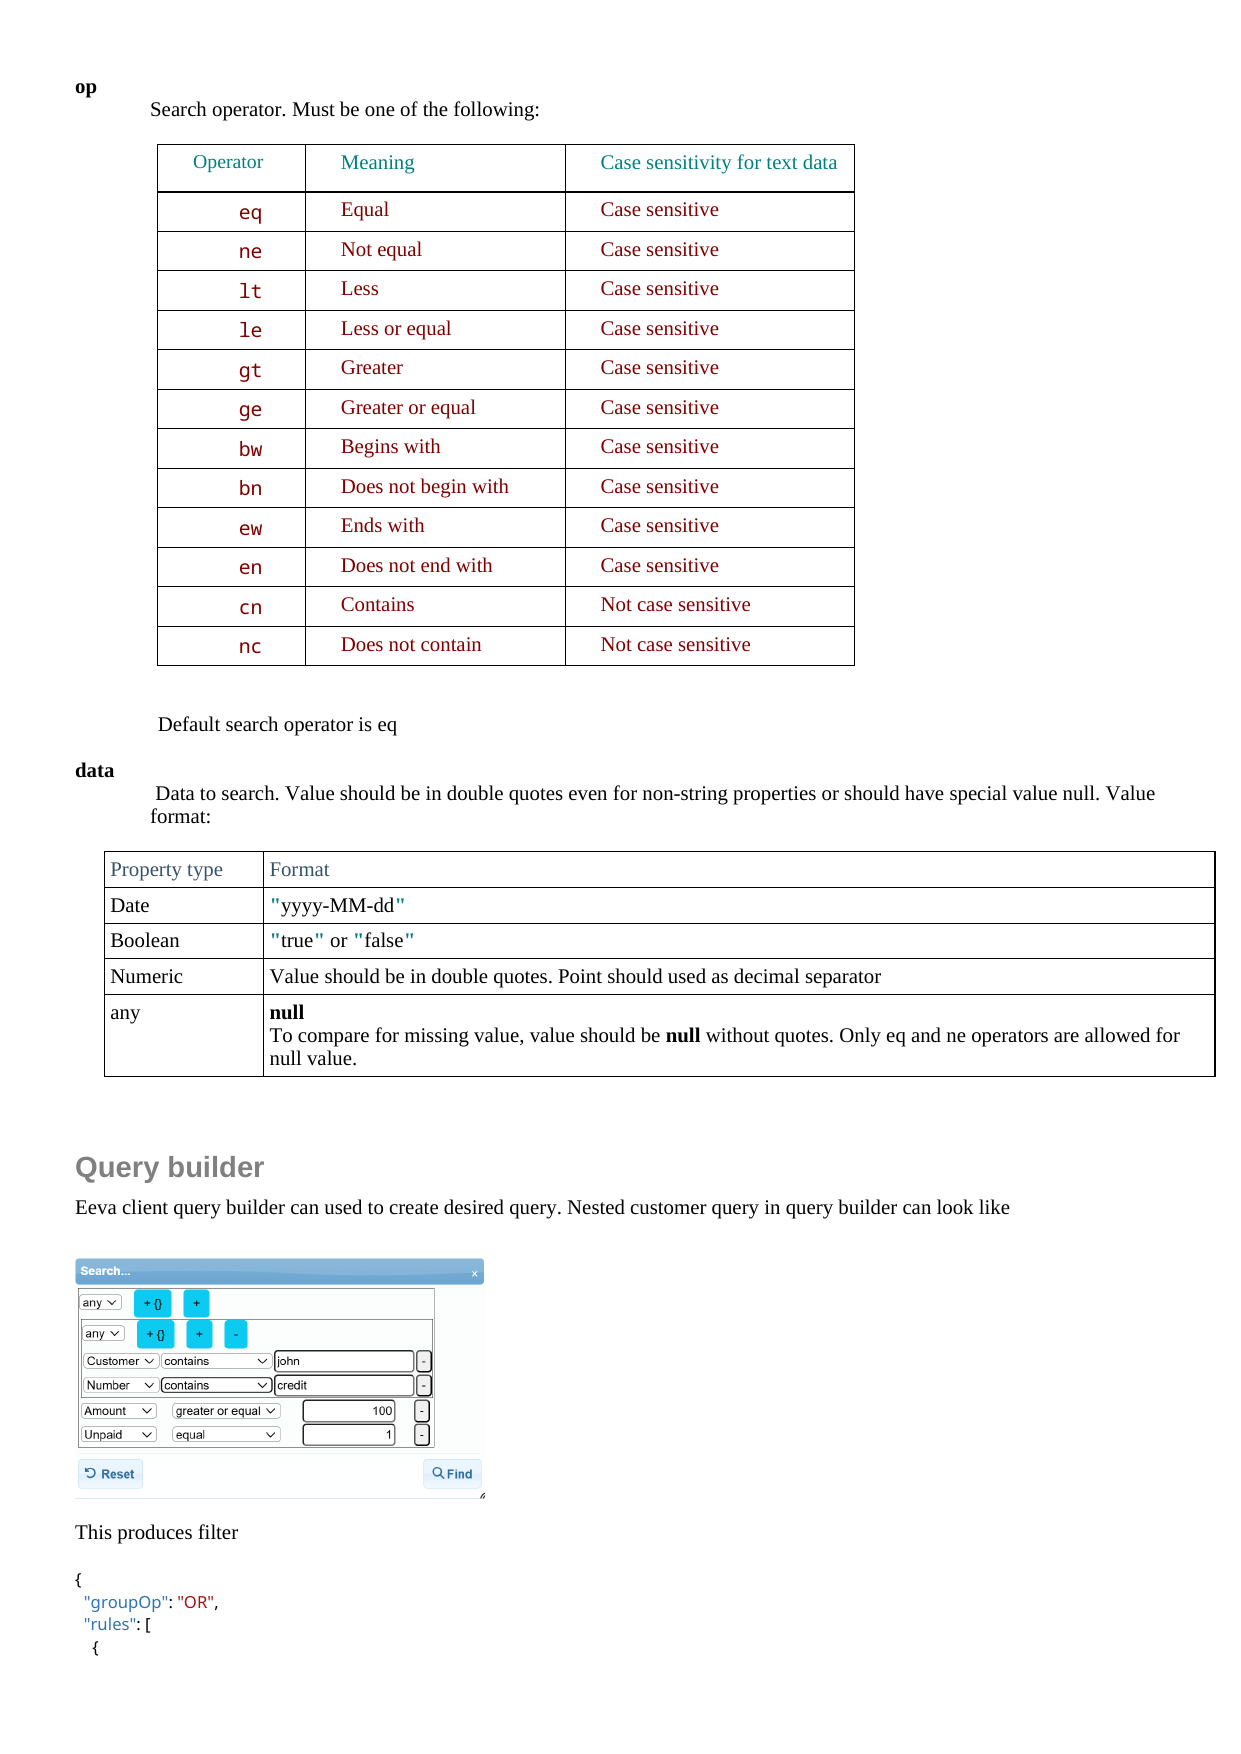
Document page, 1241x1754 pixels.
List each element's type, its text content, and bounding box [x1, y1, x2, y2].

table_cell en [158, 548, 305, 586]
table_cell Boolean [105, 924, 263, 958]
table_cell "yyyy-MM-dd" [264, 888, 1214, 922]
table_cell Not equal [306, 232, 565, 270]
table_cell Case sensitive [566, 350, 854, 389]
table_cell Case sensitive [566, 193, 854, 231]
table_cell Less or equal [306, 311, 565, 349]
picture [75, 1257, 486, 1499]
table_header Property type [105, 852, 263, 887]
text Data to search. Value should be in double quotes even for non-string properties or should have special value null. Value format: [75, 782, 1165, 828]
table_cell Date [105, 888, 263, 922]
table_cell nc [158, 627, 305, 665]
table_cell "true" or "false" [264, 924, 1214, 958]
text Search operator. Must be one of the following: [75, 98, 1165, 121]
table_cell Case sensitive [566, 390, 854, 428]
text data [75, 736, 1165, 782]
text This produces filter [75, 1219, 1165, 1544]
table_cell Not case sensitive [566, 587, 854, 626]
table_cell null To compare for missing value, value should be null without quotes. Only eq and ne operators are allowed for null value. [264, 995, 1214, 1076]
table_cell Case sensitive [566, 232, 854, 270]
table_cell cn [158, 587, 305, 626]
table_cell Begins with [306, 429, 565, 468]
table_cell Does not begin with [306, 469, 565, 507]
table_header Operator [158, 145, 305, 191]
table_cell bw [158, 429, 305, 468]
text Eeva client query builder can used to create desired query. Nested customer query in query builder can look like [75, 1196, 1165, 1219]
text op [75, 75, 1165, 98]
table_cell ew [158, 508, 305, 547]
table_cell lt [158, 271, 305, 310]
table_cell Equal [306, 193, 565, 231]
table_cell le [158, 311, 305, 349]
text "groupOp": "OR", [75, 1590, 1165, 1613]
table_cell Not case sensitive [566, 627, 854, 665]
table_cell ne [158, 232, 305, 270]
text { [75, 1567, 1165, 1590]
table_cell Ends with [306, 508, 565, 547]
table_cell Numeric [105, 959, 263, 994]
table_header Format [264, 852, 1214, 887]
table_cell Case sensitive [566, 508, 854, 547]
table_cell Case sensitive [566, 429, 854, 468]
table_cell Does not end with [306, 548, 565, 586]
table_header Meaning [306, 145, 565, 191]
text Default search operator is eq [158, 689, 1165, 736]
table_cell Case sensitive [566, 271, 854, 310]
subtitle Query builder [4, 1151, 1165, 1183]
table_cell gt [158, 350, 305, 389]
table_cell Case sensitive [566, 548, 854, 586]
table_cell ge [158, 390, 305, 428]
text "rules": [ [75, 1613, 1165, 1636]
table_cell any [105, 995, 263, 1076]
table_cell bn [158, 469, 305, 507]
table_cell Case sensitive [566, 469, 854, 507]
table_cell Less [306, 271, 565, 310]
table_cell Contains [306, 587, 565, 626]
table_cell Greater [306, 350, 565, 389]
table_cell Case sensitive [566, 311, 854, 349]
table_cell Value should be in double quotes. Point should used as decimal separator [264, 959, 1214, 994]
table_cell Greater or equal [306, 390, 565, 428]
table_cell Does not contain [306, 627, 565, 665]
table_cell eq [158, 193, 305, 231]
text { [75, 1636, 1165, 1658]
table_header Case sensitivity for text data [566, 145, 854, 191]
